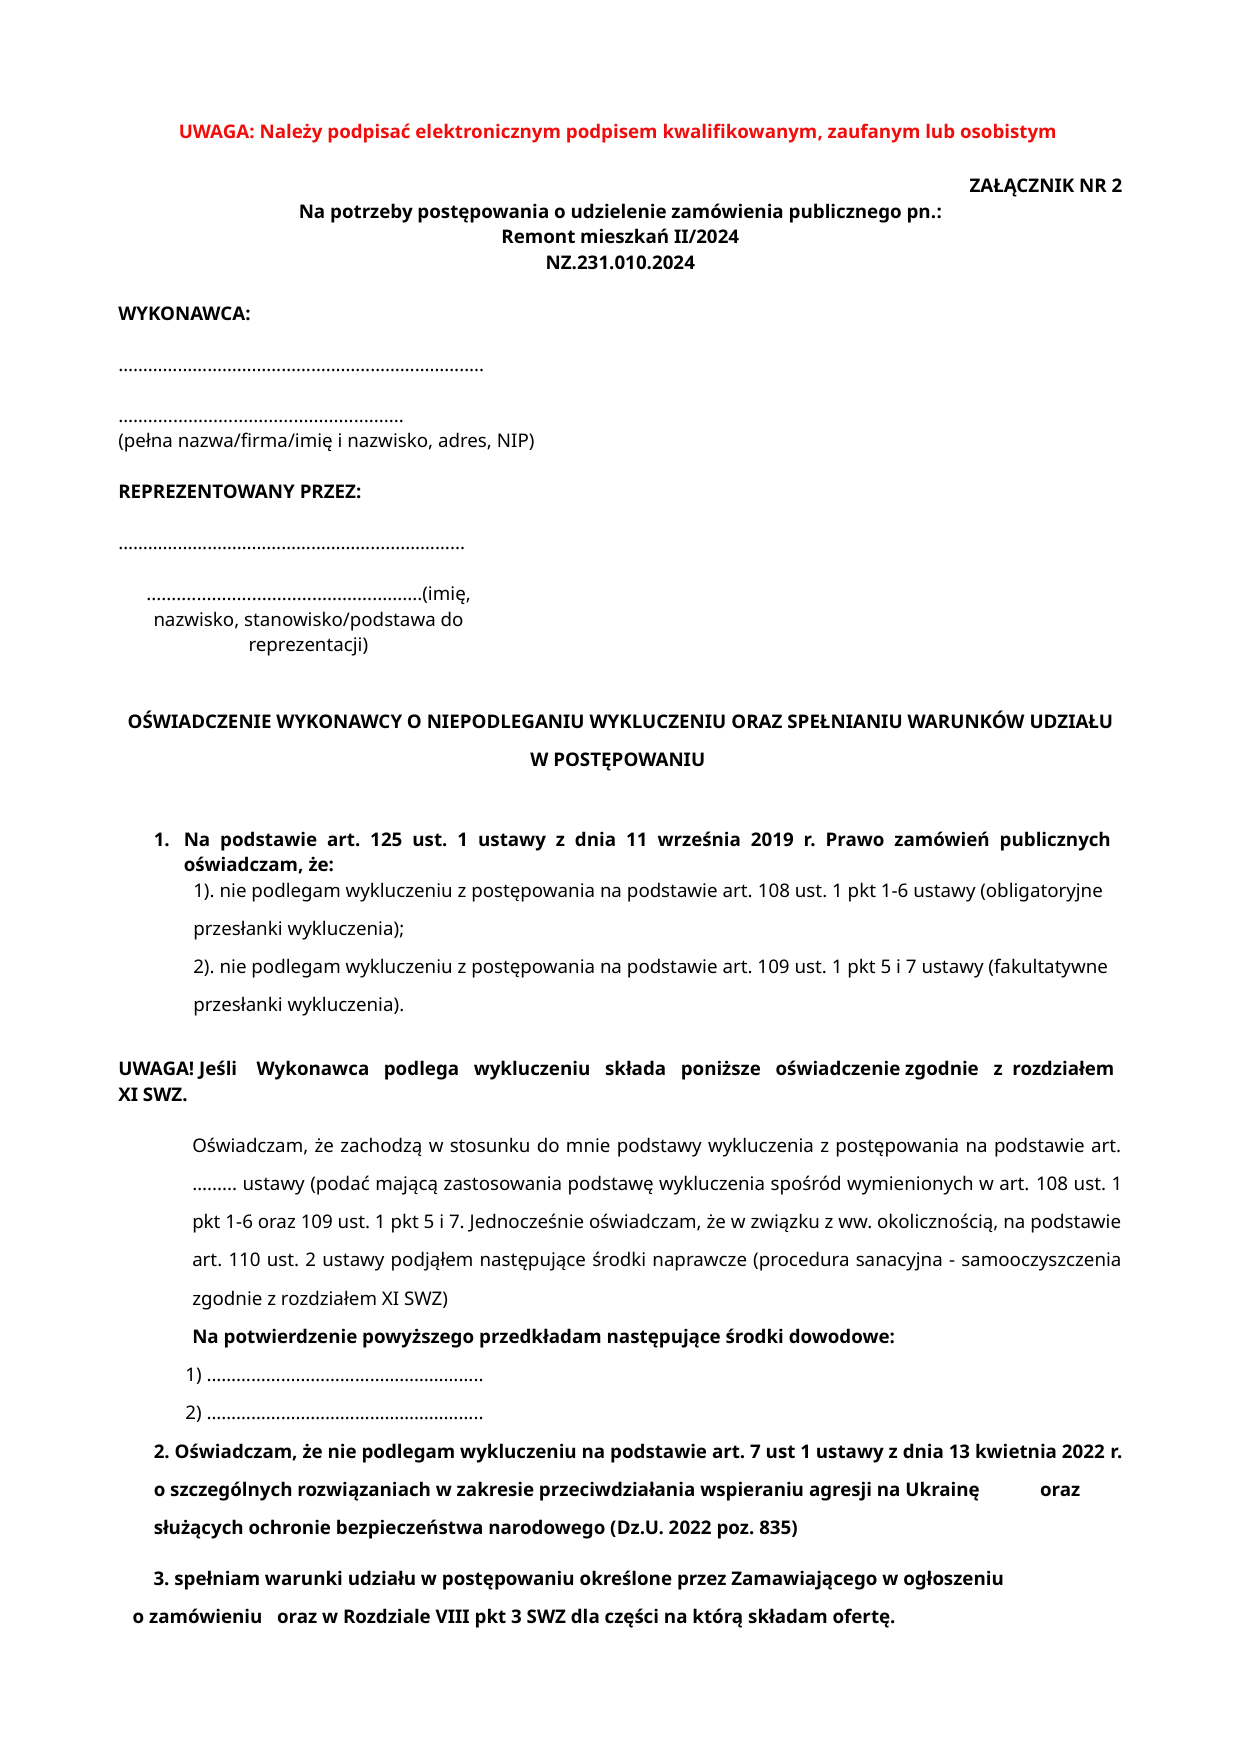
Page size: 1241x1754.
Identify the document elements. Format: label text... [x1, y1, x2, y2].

list 1). nie podlegam wykluczeniu z postępowania na podstawie art. 108 ust. 1 pkt 1-6 ustawy (obligatoryjne przesłanki wykluczenia); [156, 877, 1122, 941]
text Na potrzeby postępowania o udzielenie zamówienia publicznego pn.: [118, 198, 1122, 223]
text Na potwierdzenie powyższego przedkładam następujące środki dowodowe: [118, 1323, 1122, 1349]
text OŚWIADCZENIE WYKONAWCY O NIEPODLEGANIU WYKLUCZENIU ORAZ SPEŁNIANIU WARUNKÓW UDZIAŁU W POSTĘPOWANIU [118, 708, 1122, 772]
text ……................................................... [118, 402, 502, 428]
list 2. Oświadczam, że nie podlegam wykluczeniu na podstawie art. 7 ust 1 ustawy z dnia 13 kwietnia 2022 r. o szczególnych rozwiązaniach w zakresie przeciwdziałania wspieraniu agresji na Ukrainę oraz służących ochronie bezpieczeństwa narodowego (Dz.U. 2022 poz. 835) [118, 1438, 1122, 1540]
text UWAGA! Jeśli Wykonawca podlega wykluczeniu składa poniższe oświadczenie zgodnie z rozdziałem XI SWZ. [118, 1056, 1122, 1107]
text UWAGA: Należy podpisać elektronicznym podpisem kwalifikowanym, zaufanym lub osobistym [118, 118, 1122, 172]
text …………………………………………….......………... [118, 530, 498, 555]
text 2) ……………………………………………….. [118, 1400, 1119, 1425]
text .......................................................(imię, nazwisko, stanowisko/podstawa do reprezentacji) [118, 581, 498, 657]
text ……………………………………………………………….. [118, 351, 502, 377]
text 1) ……………………………………………….. [118, 1361, 1119, 1387]
list 3. spełniam warunki udziału w postępowaniu określone przez Zamawiającego w ogłoszeniu o zamówieniu oraz w Rozdziale VIII pkt 3 SWZ dla części na którą składam ofertę. [118, 1565, 1122, 1629]
text WYKONAWCA: [118, 300, 1122, 326]
text Oświadczam, że zachodzą w stosunku do mnie podstawy wykluczenia z postępowania na podstawie art. …...... ustawy (podać mającą zastosowania podstawę wykluczenia spośród wymienionych w art. 108 ust. 1 pkt 1-6 oraz 109 ust. 1 pkt 5 i 7. Jednocześnie oświadczam, że w związku z ww. okolicznością, na podstawie art. 110 ust. 2 ustawy podjąłem następujące środki naprawcze (procedura sanacyjna - samooczyszczenia zgodnie z rozdziałem XI SWZ) [192, 1132, 1122, 1311]
list 1. Na podstawie art. 125 ust. 1 ustawy z dnia 11 września 2019 r. Prawo zamówień publicznych oświadczam, że: [118, 826, 1122, 877]
text REPREZENTOWANY PRZEZ: [118, 479, 1122, 504]
text ZAŁĄCZNIK NR 2 [118, 172, 1122, 198]
list 2). nie podlegam wykluczeniu z postępowania na podstawie art. 109 ust. 1 pkt 5 i 7 ustawy (fakultatywne przesłanki wykluczenia). [156, 953, 1122, 1017]
text (pełna nazwa/firma/imię i nazwisko, adres, NIP) [118, 428, 558, 453]
text NZ.231.010.2024 [118, 249, 1122, 274]
text Remont mieszkań II/2024 [118, 223, 1122, 249]
